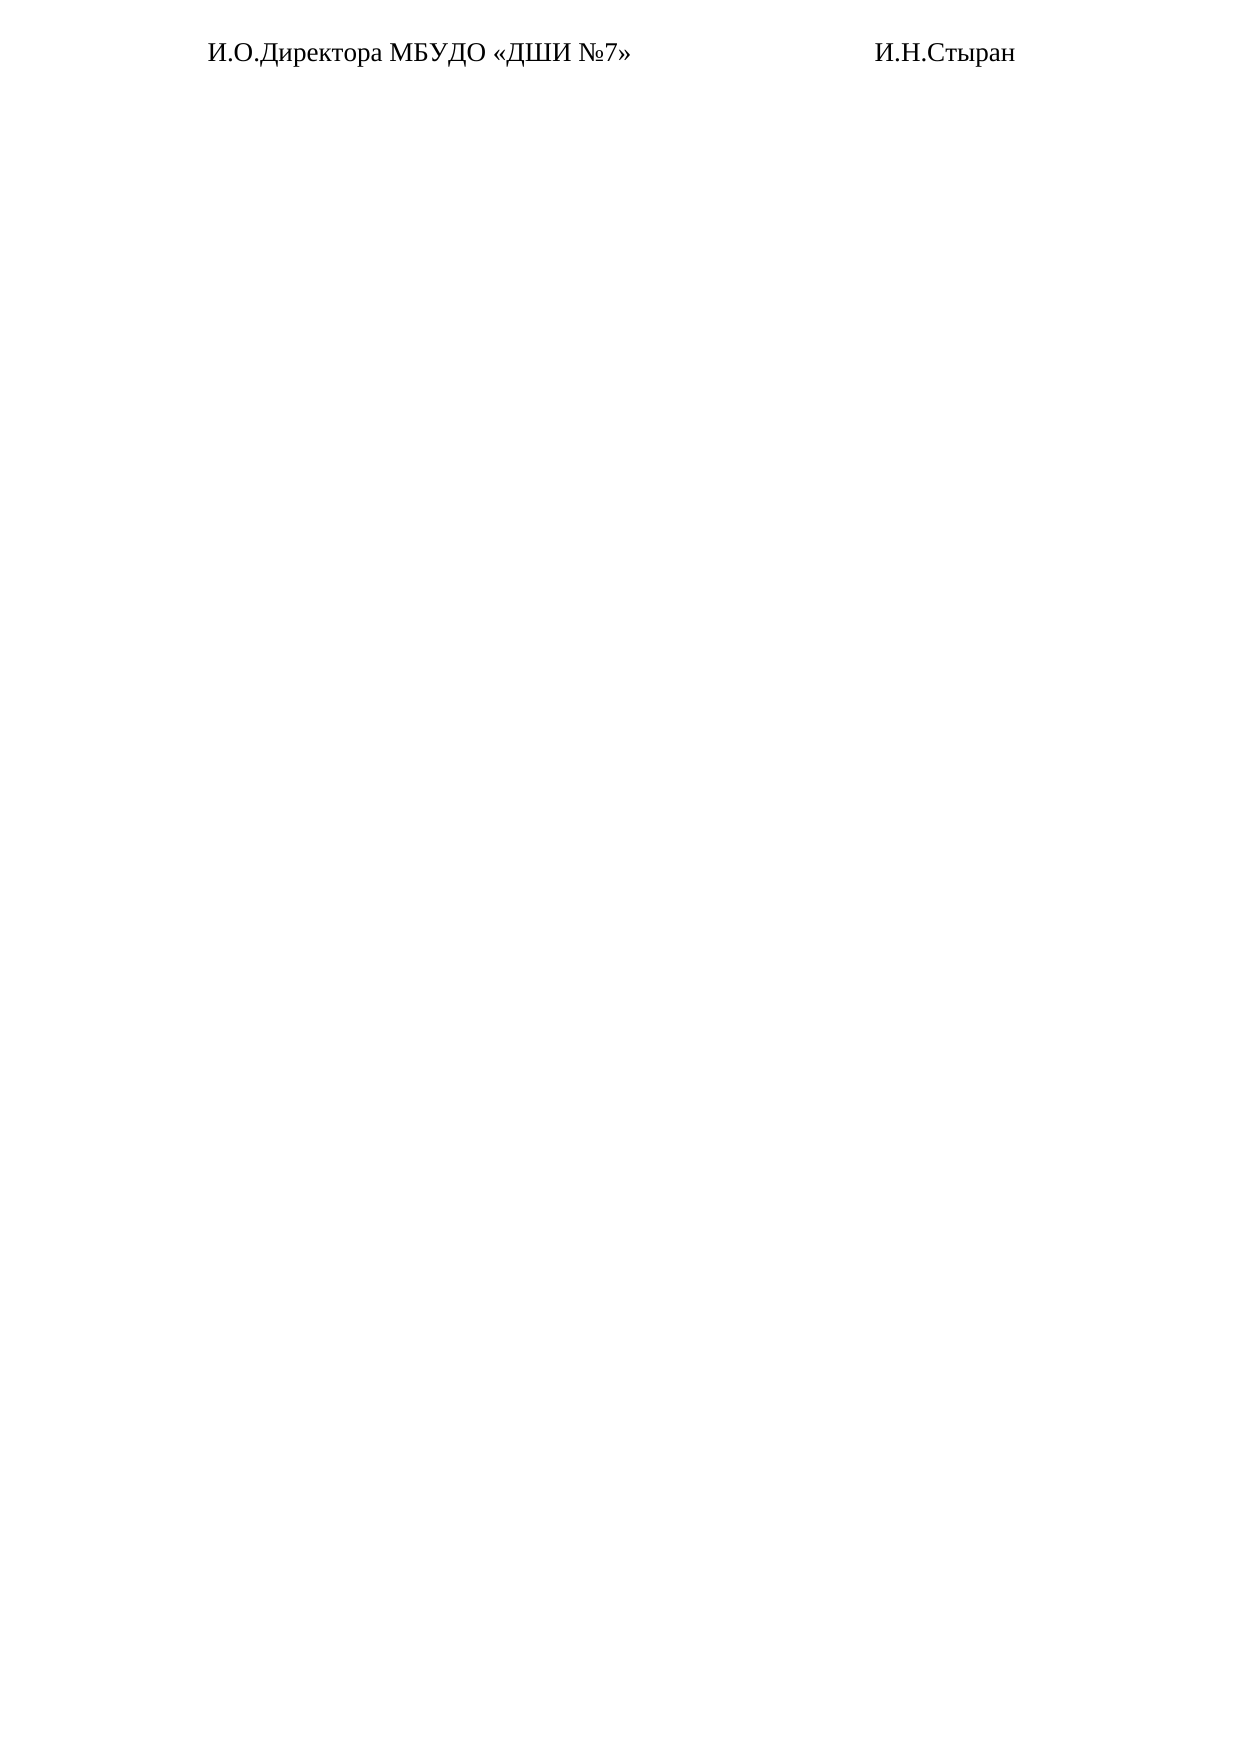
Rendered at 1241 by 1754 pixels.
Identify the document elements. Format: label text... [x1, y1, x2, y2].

text И.О.Директора МБУДО «ДШИ №7» И.Н.Стыран [70, 36, 1153, 67]
